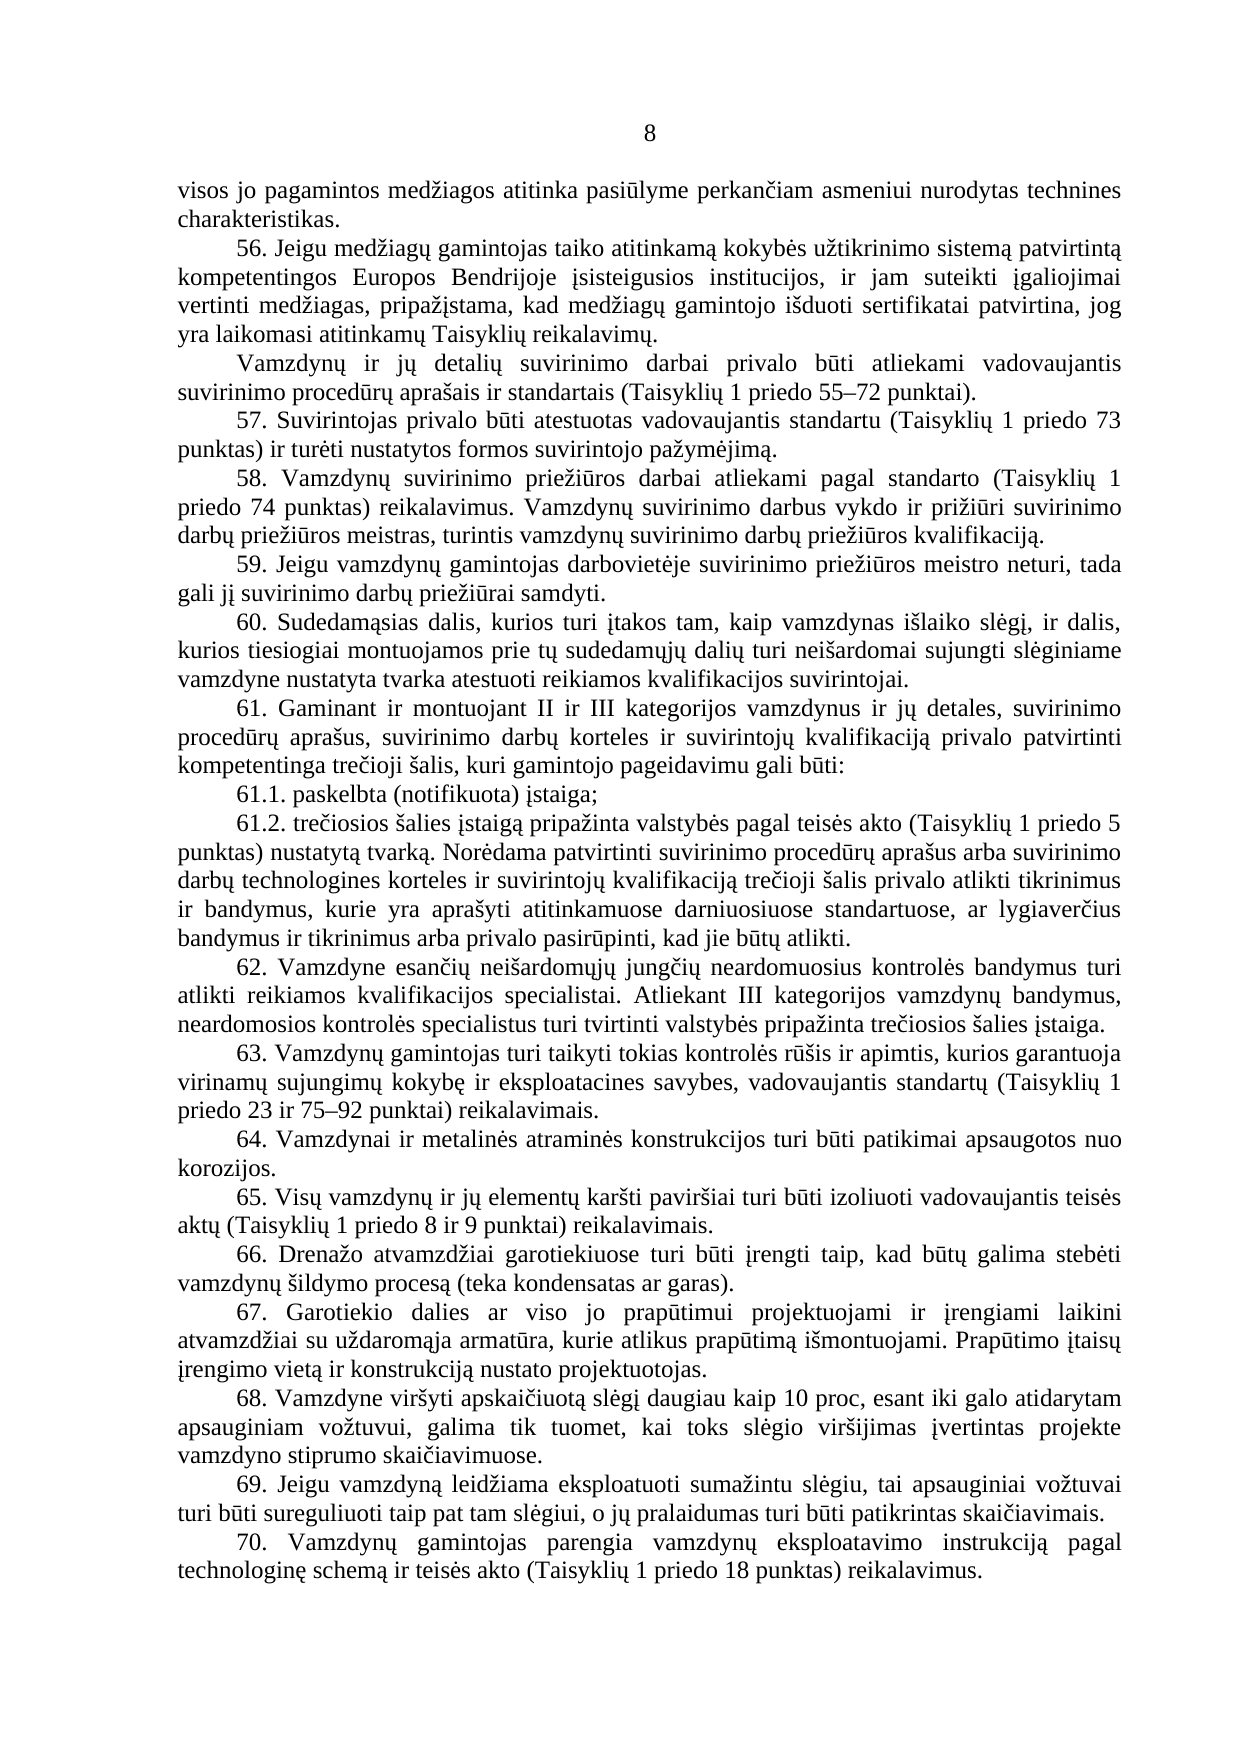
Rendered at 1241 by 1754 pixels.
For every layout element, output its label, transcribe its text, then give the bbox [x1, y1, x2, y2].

text 57. Suvirintojas privalo būti atestuotas vadovaujantis standartu (Taisyklių 1 priedo 73 punktas) ir turėti nustatytos formos suvirintojo pažymėjimą. [177, 406, 1122, 463]
text 61.1. paskelbta (notifikuota) įstaiga; [177, 779, 1122, 808]
text 65. Visų vamzdynų ir jų elementų karšti paviršiai turi būti izoliuoti vadovaujantis teisės aktų (Taisyklių 1 priedo 8 ir 9 punktai) reikalavimais. [177, 1182, 1122, 1239]
text 61. Gaminant ir montuojant II ir III kategorijos vamzdynus ir jų detales, suvirinimo procedūrų aprašus, suvirinimo darbų korteles ir suvirintojų kvalifikaciją privalo patvirtinti kompetentinga trečioji šalis, kuri gamintojo pageidavimu gali būti: [177, 693, 1122, 779]
text 61.2. trečiosios šalies įstaigą pripažinta valstybės pagal teisės akto (Taisyklių 1 priedo 5 punktas) nustatytą tvarką. Norėdama patvirtinti suvirinimo procedūrų aprašus arba suvirinimo darbų technologines korteles ir suvirintojų kvalifikaciją trečioji šalis privalo atlikti tikrinimus ir bandymus, kurie yra aprašyti atitinkamuose darniuosiuose standartuose, ar lygiaverčius bandymus ir tikrinimus arba privalo pasirūpinti, kad jie būtų atlikti. [177, 808, 1122, 952]
text 68. Vamzdyne viršyti apskaičiuotą slėgį daugiau kaip 10 proc, esant iki galo atidarytam apsauginiam vožtuvui, galima tik tuomet, kai toks slėgio viršijimas įvertintas projekte vamzdyno stiprumo skaičiavimuose. [177, 1383, 1122, 1469]
text 59. Jeigu vamzdynų gamintojas darbovietėje suvirinimo priežiūros meistro neturi, tada gali jį suvirinimo darbų priežiūrai samdyti. [177, 549, 1122, 607]
text visos jo pagamintos medžiagos atitinka pasiūlyme perkančiam asmeniui nurodytas technines charakteristikas. [177, 176, 1122, 233]
text 66. Drenažo atvamzdžiai garotiekiuose turi būti įrengti taip, kad būtų galima stebėti vamzdynų šildymo procesą (teka kondensatas ar garas). [177, 1239, 1122, 1297]
text 62. Vamzdyne esančių neišardomųjų jungčių neardomuosius kontrolės bandymus turi atlikti reikiamos kvalifikacijos specialistai. Atliekant III kategorijos vamzdynų bandymus, neardomosios kontrolės specialistus turi tvirtinti valstybės pripažinta trečiosios šalies įstaiga. [177, 952, 1122, 1038]
text Vamzdynų ir jų detalių suvirinimo darbai privalo būti atliekami vadovaujantis suvirinimo procedūrų aprašais ir standartais (Taisyklių 1 priedo 55–72 punktai). [177, 348, 1122, 406]
text 58. Vamzdynų suvirinimo priežiūros darbai atliekami pagal standarto (Taisyklių 1 priedo 74 punktas) reikalavimus. Vamzdynų suvirinimo darbus vykdo ir prižiūri suvirinimo darbų priežiūros meistras, turintis vamzdynų suvirinimo darbų priežiūros kvalifikaciją. [177, 463, 1122, 549]
text 69. Jeigu vamzdyną leidžiama eksploatuoti sumažintu slėgiu, tai apsauginiai vožtuvai turi būti sureguliuoti taip pat tam slėgiui, o jų pralaidumas turi būti patikrintas skaičiavimais. [177, 1469, 1122, 1527]
text 64. Vamzdynai ir metalinės atraminės konstrukcijos turi būti patikimai apsaugotos nuo korozijos. [177, 1124, 1122, 1182]
text 67. Garotiekio dalies ar viso jo prapūtimui projektuojami ir įrengiami laikini atvamzdžiai su uždaromąja armatūra, kurie atlikus prapūtimą išmontuojami. Prapūtimo įtaisų įrengimo vietą ir konstrukciją nustato projektuotojas. [177, 1297, 1122, 1383]
text 63. Vamzdynų gamintojas turi taikyti tokias kontrolės rūšis ir apimtis, kurios garantuoja virinamų sujungimų kokybę ir eksploatacines savybes, vadovaujantis standartų (Taisyklių 1 priedo 23 ir 75–92 punktai) reikalavimais. [177, 1038, 1122, 1124]
text 60. Sudedamąsias dalis, kurios turi įtakos tam, kaip vamzdynas išlaiko slėgį, ir dalis, kurios tiesiogiai montuojamos prie tų sudedamųjų dalių turi neišardomai sujungti slėginiame vamzdyne nustatyta tvarka atestuoti reikiamos kvalifikacijos suvirintojai. [177, 607, 1122, 693]
text 70. Vamzdynų gamintojas parengia vamzdynų eksploatavimo instrukciją pagal technologinę schemą ir teisės akto (Taisyklių 1 priedo 18 punktas) reikalavimus. [177, 1527, 1122, 1584]
text 56. Jeigu medžiagų gamintojas taiko atitinkamą kokybės užtikrinimo sistemą patvirtintą kompetentingos Europos Bendrijoje įsisteigusios institucijos, ir jam suteikti įgaliojimai vertinti medžiagas, pripažįstama, kad medžiagų gamintojo išduoti sertifikatai patvirtina, jog yra laikomasi atitinkamų Taisyklių reikalavimų. [177, 233, 1122, 348]
